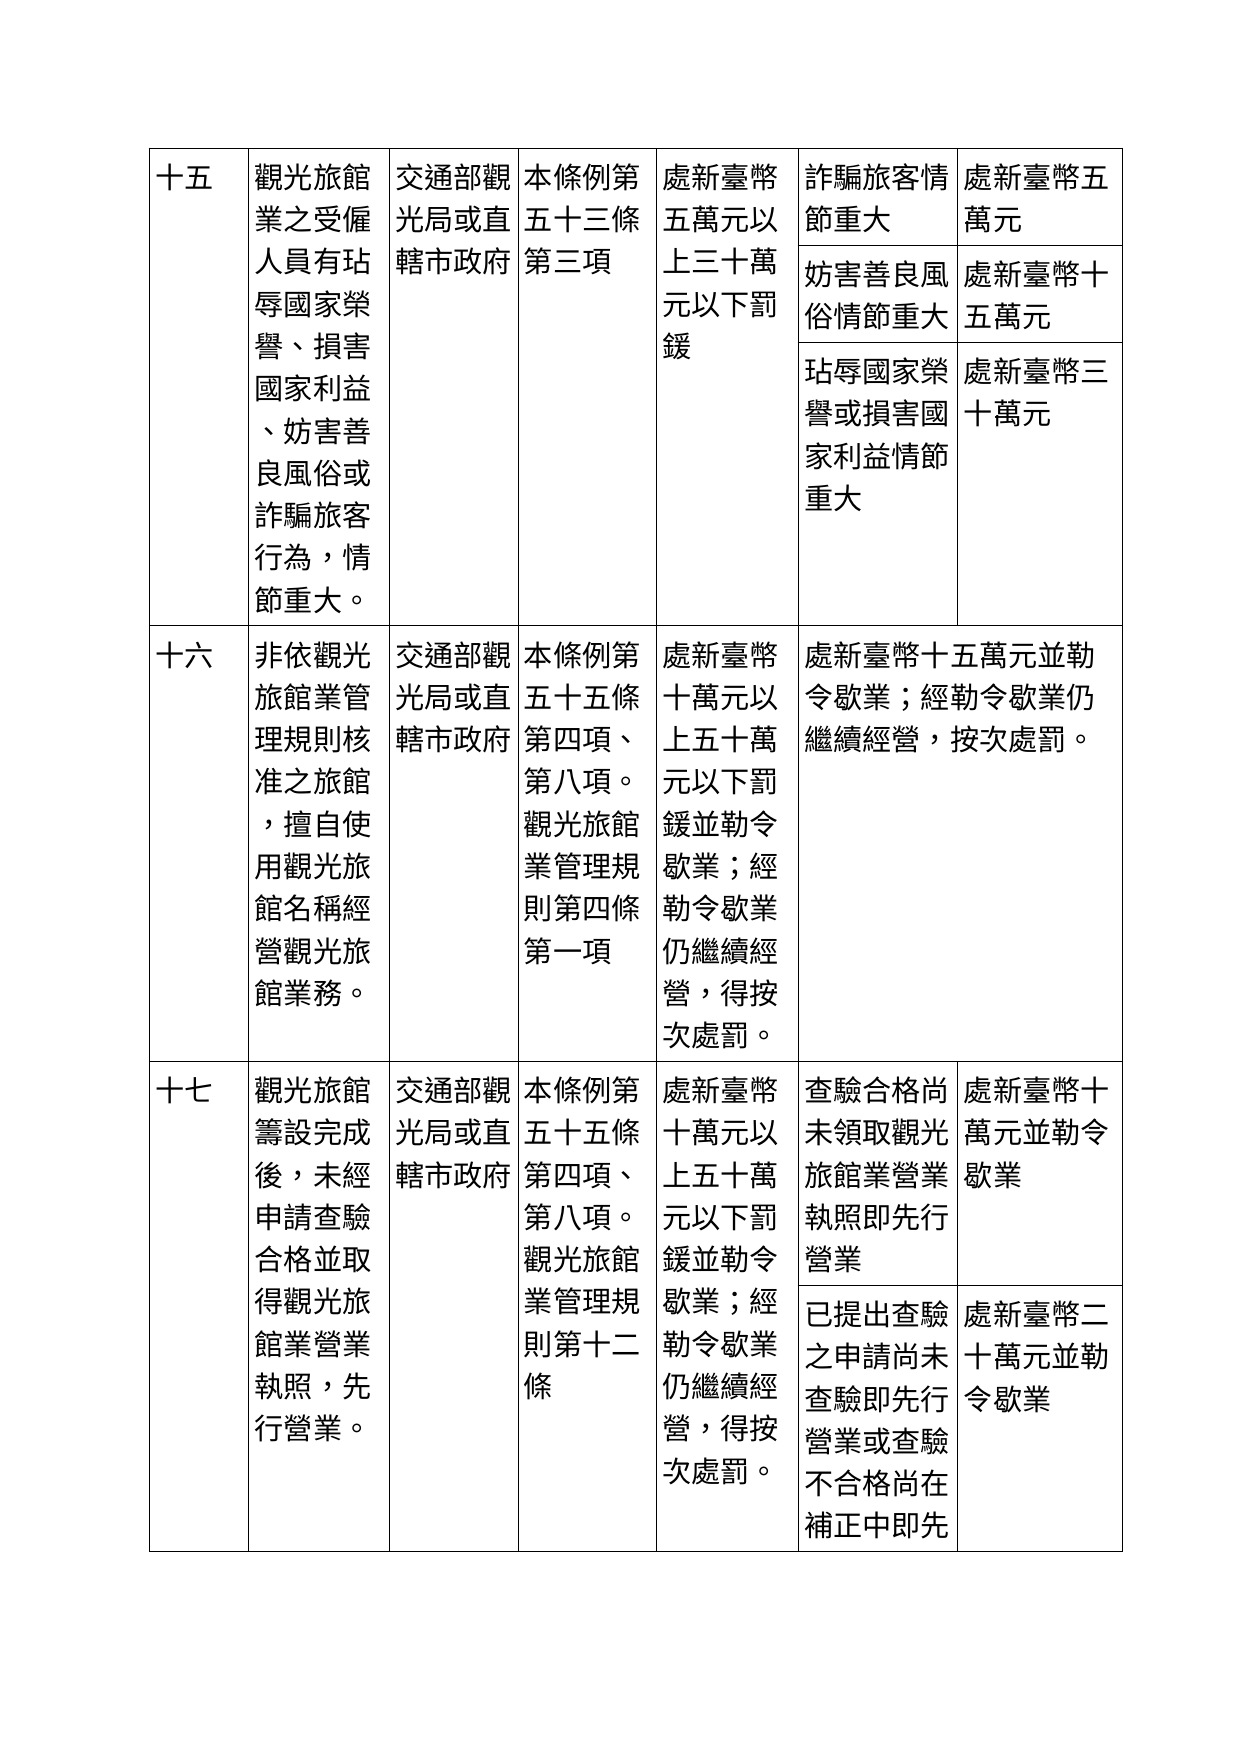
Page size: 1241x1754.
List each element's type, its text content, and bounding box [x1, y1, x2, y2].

table_cell 十七 [150, 1062, 248, 1551]
table_cell 十六 [150, 626, 248, 1061]
table_cell 處新臺幣十萬元以上五十萬元以下罰鍰並勒令歇業；經勒令歇業仍繼續經營，得按次處罰。 [657, 626, 798, 1061]
table_cell 本條例第五十五條第四項、第八項。 觀光旅館業管理規則第十二條 [519, 1062, 656, 1551]
table_cell 處新臺幣三十萬元 [958, 343, 1122, 625]
table_cell 本條例第五十五條第四項、第八項。 觀光旅館業管理規則第四條第一項 [519, 626, 656, 1061]
table_cell 交通部觀光局或直轄市政府 [390, 1062, 518, 1551]
table_cell 交通部觀光局或直轄市政府 [390, 149, 518, 625]
table_cell 已提出查驗之申請尚未查驗即先行營業或查驗不合格尚在補正中即先 [799, 1286, 957, 1551]
table_cell 妨害善良風俗情節重大 [799, 246, 957, 342]
table_cell 觀光旅館籌設完成後，未經申請查驗合格並取得觀光旅館業營業執照，先行營業。 [249, 1062, 389, 1551]
table_cell 處新臺幣五萬元以上三十萬元以下罰鍰 [657, 149, 798, 625]
table_cell 查驗合格尚未領取觀光旅館業營業執照即先行營業 [799, 1062, 957, 1285]
table_cell 本條例第五十三條第三項 [519, 149, 656, 625]
table_cell 處新臺幣二十萬元並勒令歇業 [958, 1286, 1122, 1551]
table_cell 處新臺幣十五萬元並勒令歇業；經勒令歇業仍繼續經營，按次處罰。 [799, 626, 1122, 1061]
table_cell 十五 [150, 149, 248, 625]
table_cell 處新臺幣十萬元並勒令歇業 [958, 1062, 1122, 1285]
table_cell 非依觀光旅館業管理規則核准之旅館，擅自使用觀光旅館名稱經營觀光旅館業務。 [249, 626, 389, 1061]
table_cell 處新臺幣五萬元 [958, 149, 1122, 245]
table_cell 玷辱國家榮譽或損害國家利益情節重大 [799, 343, 957, 625]
table_cell 觀光旅館業之受僱人員有玷辱國家榮譽、損害國家利益、妨害善良風俗或詐騙旅客行為，情節重大。 [249, 149, 389, 625]
table_cell 交通部觀光局或直轄市政府 [390, 626, 518, 1061]
table_cell 處新臺幣十萬元以上五十萬元以下罰鍰並勒令歇業；經勒令歇業仍繼續經營，得按次處罰。 [657, 1062, 798, 1551]
table_cell 處新臺幣十五萬元 [958, 246, 1122, 342]
table_cell 詐騙旅客情節重大 [799, 149, 957, 245]
